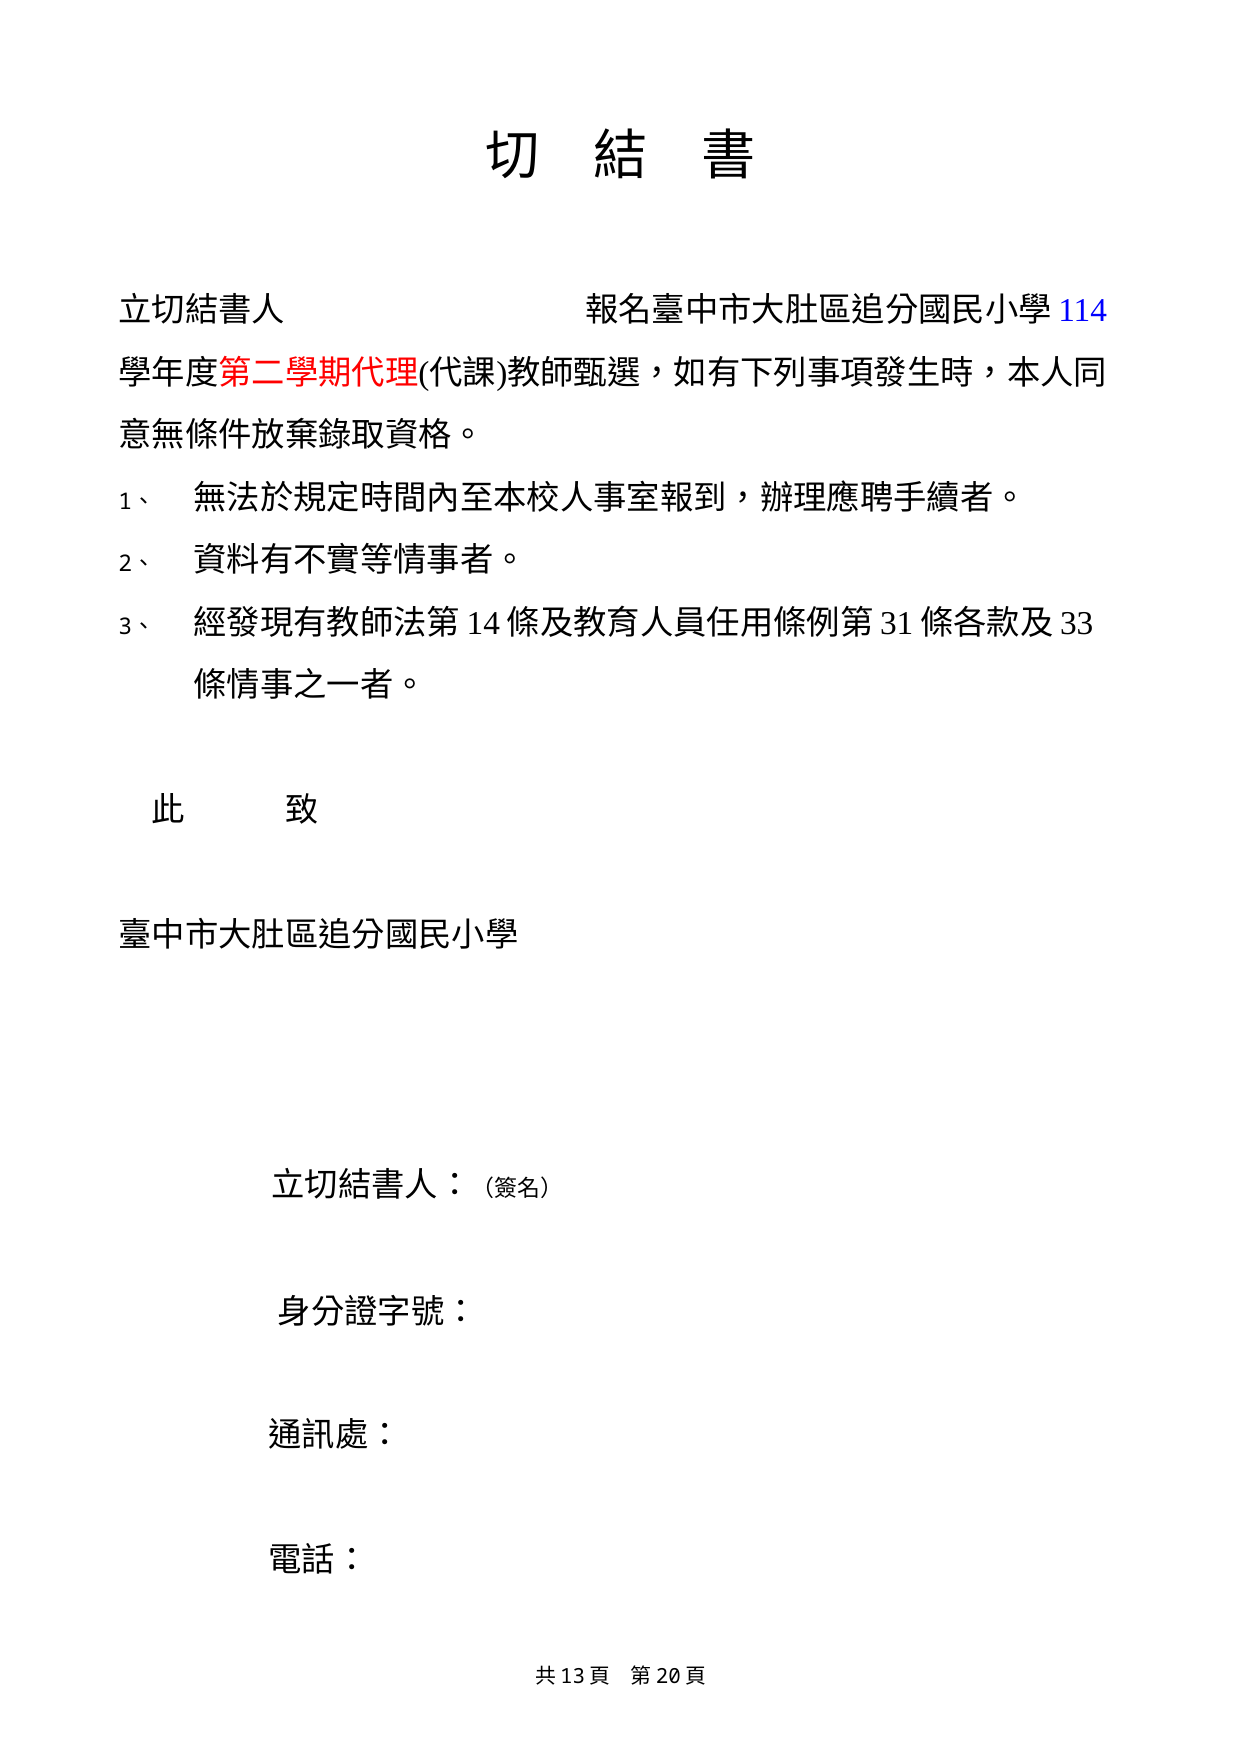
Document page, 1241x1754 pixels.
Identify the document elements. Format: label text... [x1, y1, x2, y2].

text 此 致 [118, 766, 1122, 828]
list 經發現有教師法第14條及教育人員任用條例第31條各款及33條情事之一者。 [118, 578, 1122, 703]
text 立切結書人：（簽名） [118, 1141, 1122, 1203]
text 電話： [118, 1516, 1122, 1578]
text 立切結書人 報名臺中市大肚區追分國民小學114學年度第二學期代理(代課)教師甄選，如有下列事項發生時，本人同意無條件放棄錄取資格。 [118, 266, 1122, 453]
text 臺中市大肚區追分國民小學 [118, 891, 1122, 953]
list 資料有不實等情事者。 [118, 516, 1122, 578]
text 切 結 書 [118, 78, 1122, 203]
text 身分證字號： [118, 1266, 1122, 1328]
list 無法於規定時間內至本校人事室報到，辦理應聘手續者。 [118, 453, 1122, 516]
text 通訊處： [118, 1391, 1122, 1453]
